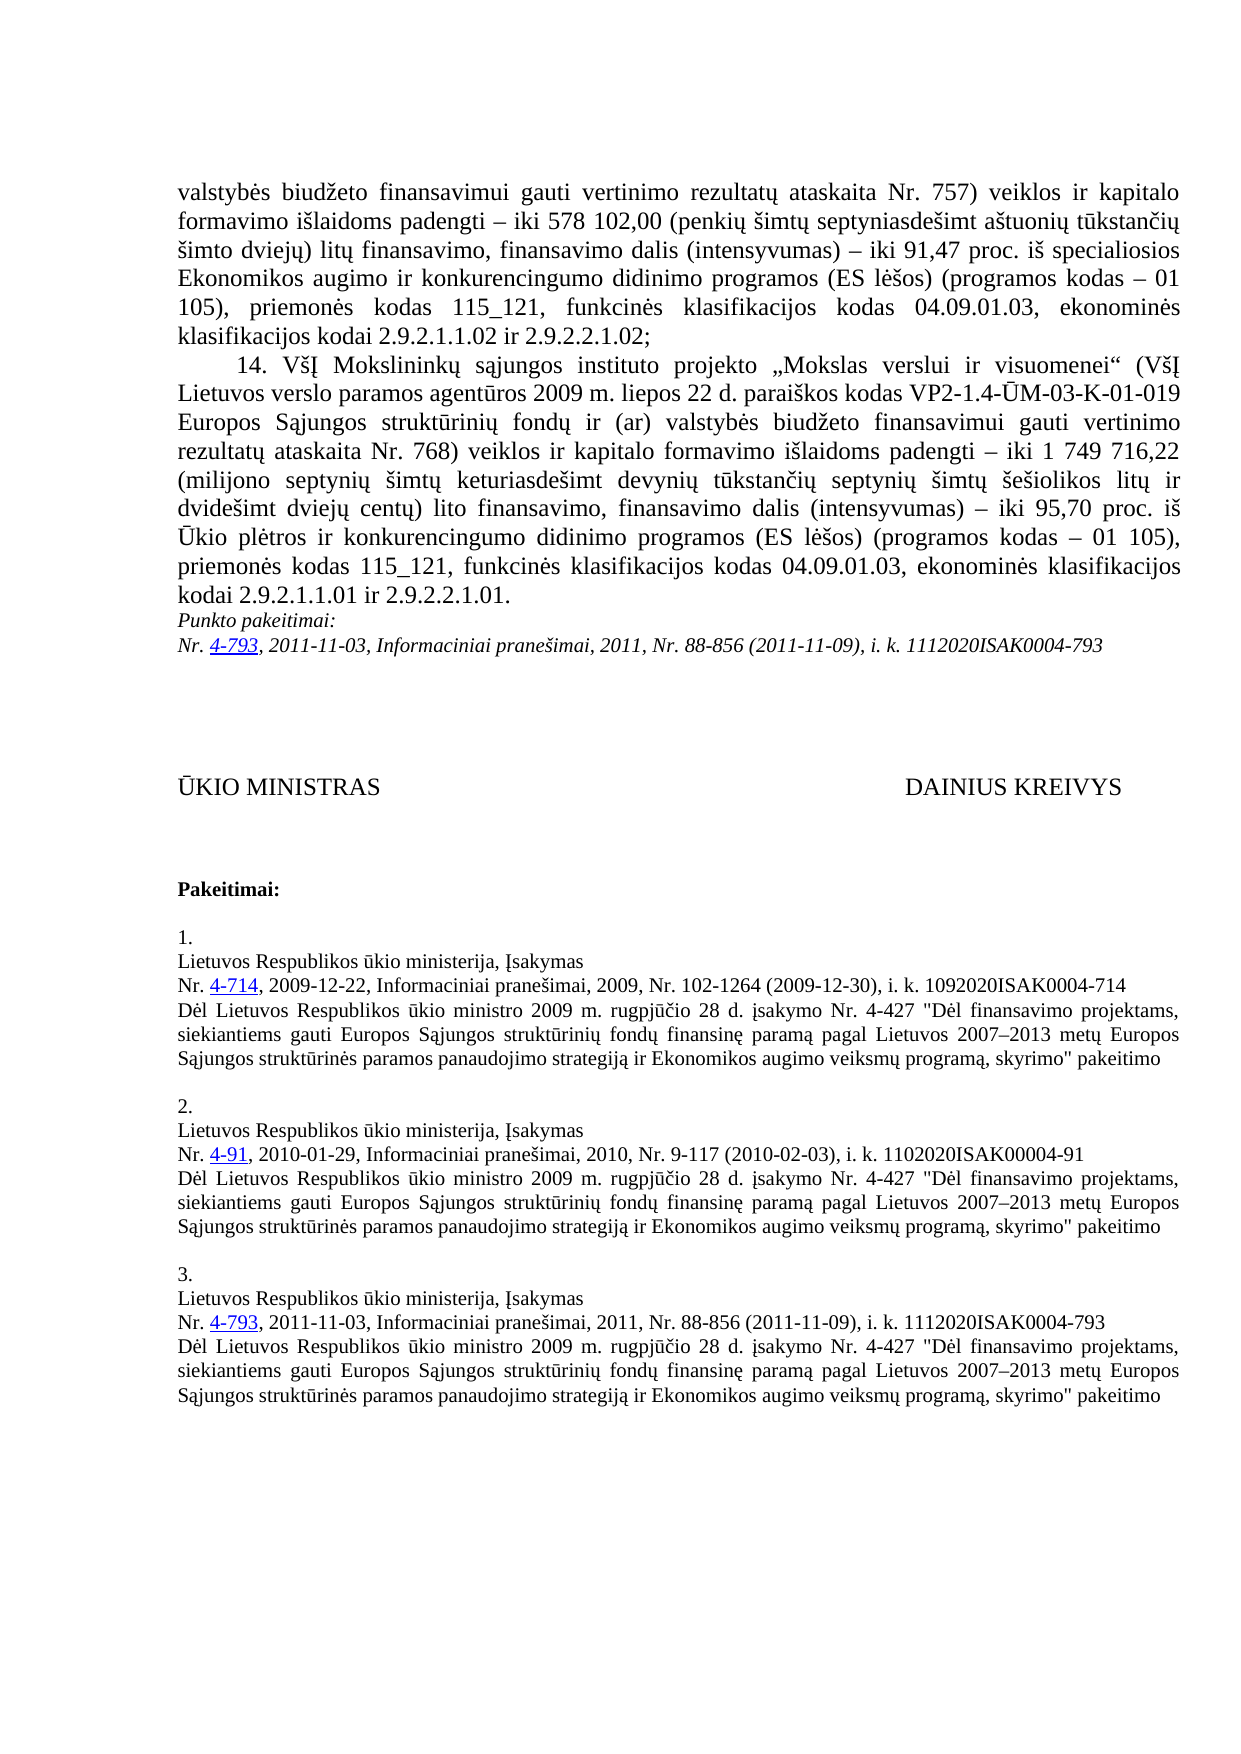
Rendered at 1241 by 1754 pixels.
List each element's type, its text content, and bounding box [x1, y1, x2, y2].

text Pakeitimai: [177, 877, 1181, 901]
text Dėl Lietuvos Respublikos ūkio ministro 2009 m. rugpjūčio 28 d. įsakymo Nr. 4-427 "Dėl finansavimo projektams, siekiantiems gauti Europos Sąjungos struktūrinių fondų finansinę paramą pagal Lietuvos 2007–2013 metų Europos Sąjungos struktūrinės paramos panaudojimo strategiją ir Ekonomikos augimo veiksmų programą, skyrimo" pakeitimo [177, 1166, 1181, 1238]
text Dėl Lietuvos Respublikos ūkio ministro 2009 m. rugpjūčio 28 d. įsakymo Nr. 4-427 "Dėl finansavimo projektams, siekiantiems gauti Europos Sąjungos struktūrinių fondų finansinę paramą pagal Lietuvos 2007–2013 metų Europos Sąjungos struktūrinės paramos panaudojimo strategiją ir Ekonomikos augimo veiksmų programą, skyrimo" pakeitimo [177, 997, 1181, 1070]
text Nr. 4-793, 2011-11-03, Informaciniai pranešimai, 2011, Nr. 88-856 (2011-11-09), i. k. 1112020ISAK0004-793 [177, 632, 1181, 657]
text 1. [177, 925, 1181, 949]
text Lietuvos Respublikos ūkio ministerija, Įsakymas [177, 1118, 1181, 1142]
text Lietuvos Respublikos ūkio ministerija, Įsakymas [177, 949, 1181, 973]
text Ūkio ministras Dainius Kreivys [177, 772, 1181, 800]
text 2. [177, 1094, 1181, 1118]
text Lietuvos Respublikos ūkio ministerija, Įsakymas [177, 1286, 1181, 1310]
text 3. [177, 1262, 1181, 1286]
text 14. VšĮ Mokslininkų sąjungos instituto projekto „Mokslas verslui ir visuomenei“ (VšĮ Lietuvos verslo paramos agentūros 2009 m. liepos 22 d. paraiškos kodas VP2-1.4-ŪM-03-K-01-019 Europos Sąjungos struktūrinių fondų ir (ar) valstybės biudžeto finansavimui gauti vertinimo rezultatų ataskaita Nr. 768) veiklos ir kapitalo formavimo išlaidoms padengti – iki 1 749 716,22 (milijono septynių šimtų keturiasdešimt devynių tūkstančių septynių šimtų šešiolikos litų ir dvidešimt dviejų centų) lito finansavimo, finansavimo dalis (intensyvumas) – iki 95,70 proc. iš Ūkio plėtros ir konkurencingumo didinimo programos (ES lėšos) (programos kodas – 01 105), priemonės kodas 115_121, funkcinės klasifikacijos kodas 04.09.01.03, ekonominės klasifikacijos kodai 2.9.2.1.1.01 ir 2.9.2.2.1.01. [177, 350, 1181, 608]
text Punkto pakeitimai: [177, 608, 1181, 632]
text Nr. 4-793, 2011-11-03, Informaciniai pranešimai, 2011, Nr. 88-856 (2011-11-09), i. k. 1112020ISAK0004-793 [177, 1310, 1181, 1334]
text Dėl Lietuvos Respublikos ūkio ministro 2009 m. rugpjūčio 28 d. įsakymo Nr. 4-427 "Dėl finansavimo projektams, siekiantiems gauti Europos Sąjungos struktūrinių fondų finansinę paramą pagal Lietuvos 2007–2013 metų Europos Sąjungos struktūrinės paramos panaudojimo strategiją ir Ekonomikos augimo veiksmų programą, skyrimo" pakeitimo [177, 1334, 1181, 1407]
text Nr. 4-91, 2010-01-29, Informaciniai pranešimai, 2010, Nr. 9-117 (2010-02-03), i. k. 1102020ISAK00004-91 [177, 1142, 1181, 1166]
text Nr. 4-714, 2009-12-22, Informaciniai pranešimai, 2009, Nr. 102-1264 (2009-12-30), i. k. 1092020ISAK0004-714 [177, 973, 1181, 997]
text valstybės biudžeto finansavimui gauti vertinimo rezultatų ataskaita Nr. 757) veiklos ir kapitalo formavimo išlaidoms padengti – iki 578 102,00 (penkių šimtų septyniasdešimt aštuonių tūkstančių šimto dviejų) litų finansavimo, finansavimo dalis (intensyvumas) – iki 91,47 proc. iš specialiosios Ekonomikos augimo ir konkurencingumo didinimo programos (ES lėšos) (programos kodas – 01 105), priemonės kodas 115_121, funkcinės klasifikacijos kodas 04.09.01.03, ekonominės klasifikacijos kodai 2.9.2.1.1.02 ir 2.9.2.2.1.02; [177, 177, 1181, 350]
